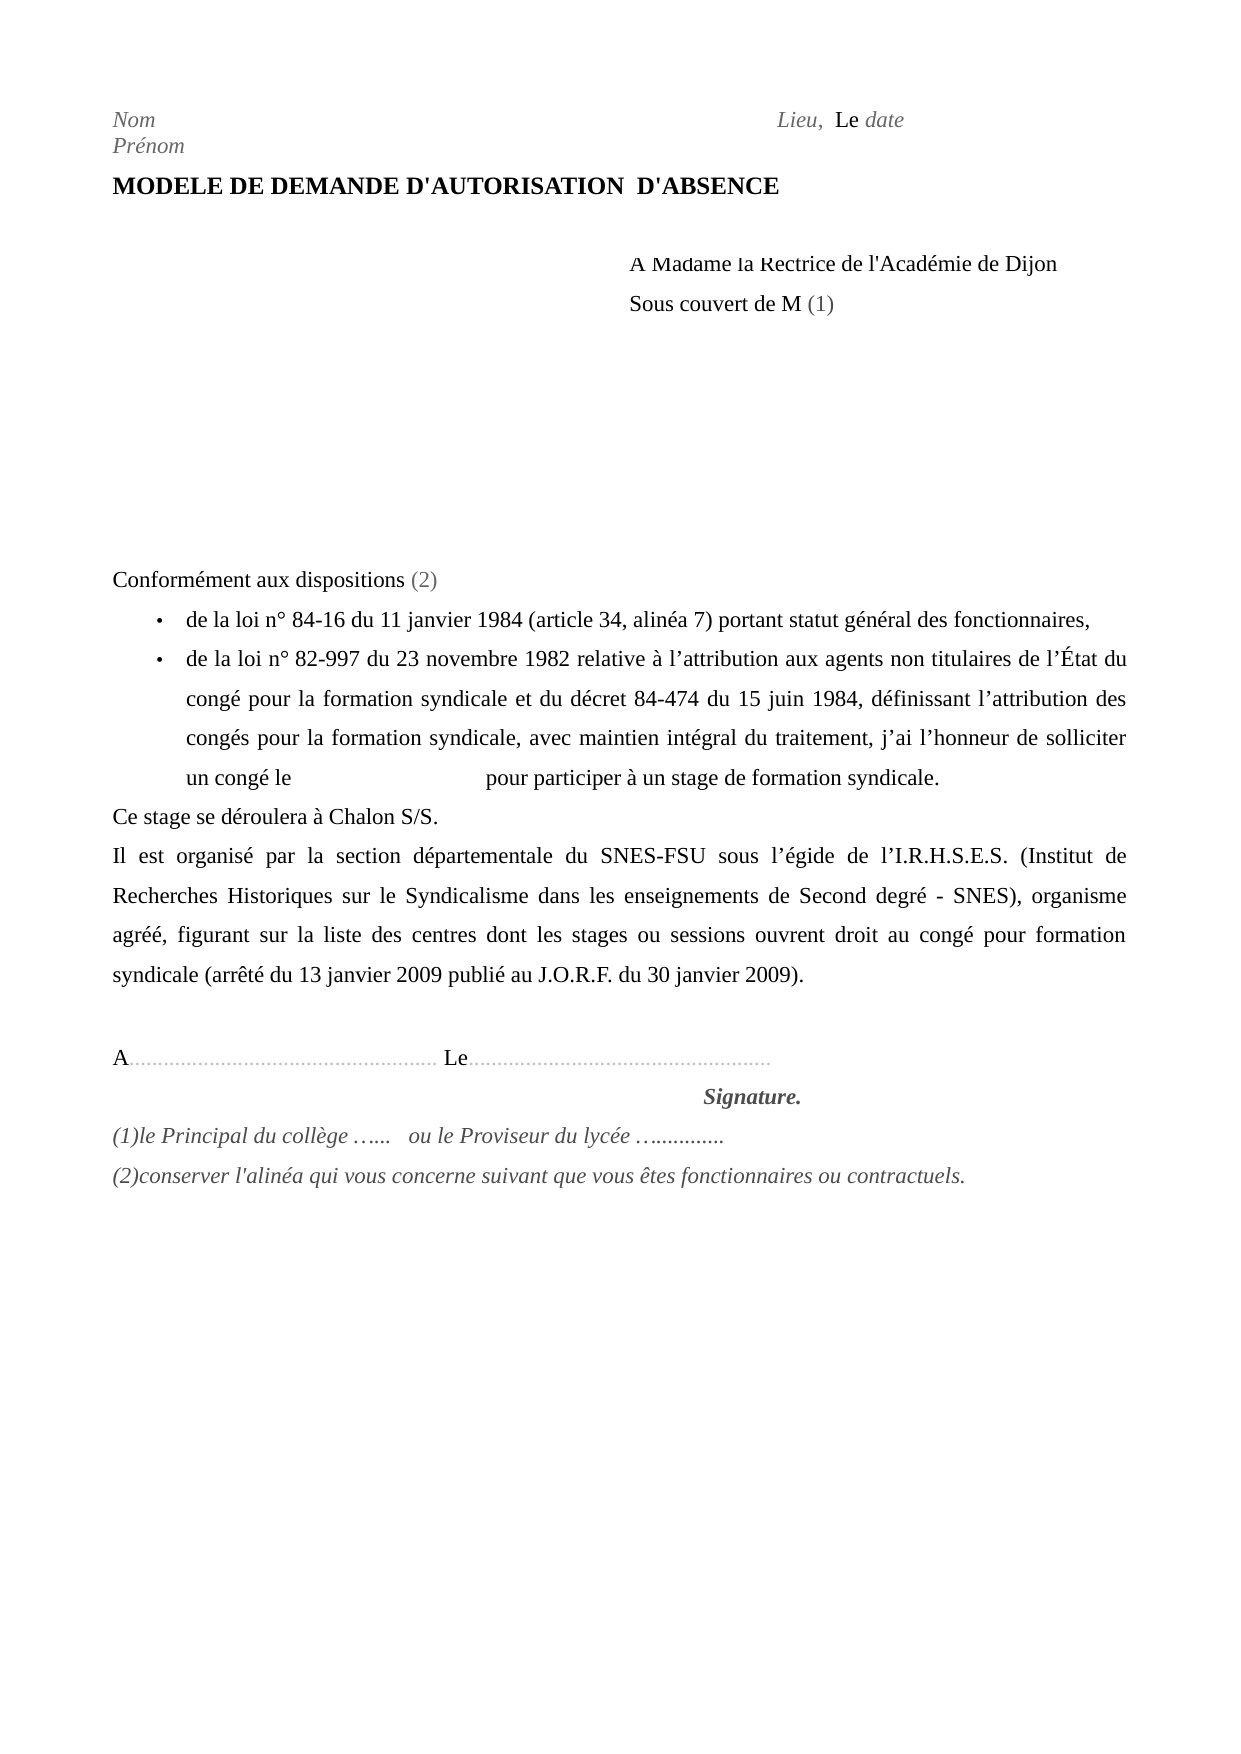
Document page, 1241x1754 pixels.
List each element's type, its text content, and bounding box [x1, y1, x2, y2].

text À Madame la Rectrice de l'Académie de Dijon [112, 250, 1128, 277]
list de la loi n° 84-16 du 11 janvier 1984 (article 34, alinéa 7) portant statut général des fonctionnaires, [156, 606, 1128, 632]
text Grade et Fonction [780, 171, 1128, 198]
text Il est organisé par la section départementale du SNES-FSU sous l’égide de l’I.R.H.S.E.S. (Institut de Recherches Historiques sur le Syndicalisme dans les enseignements de Second degré - SNES), organisme agréé, figurant sur la liste des centres dont les stages ou sessions ouvrent droit au congé pour formation syndicale (arrêté du 13 janvier 2009 publié au J.O.R.F. du 30 janvier 2009). [112, 843, 1128, 987]
text A...................................................... Le..................................................... [112, 1044, 1128, 1070]
text MODELE DE DEMANDE D'AUTORISATION D'ABSENCE [112, 171, 780, 200]
text Conformément aux dispositions (2) [112, 566, 1128, 593]
list conserver l'alinéa qui vous concerne suivant que vous êtes fonctionnaires ou contractuels. [112, 1162, 1128, 1188]
text Signature. [112, 1083, 1128, 1109]
text Ce stage se déroulera à Chalon S/S. [112, 803, 1128, 829]
list le Principal du collège …... ou le Proviseur du lycée …............ [112, 1123, 1128, 1149]
text Nom Lieu, Le date Prénom [112, 106, 1128, 159]
text Établissement [780, 211, 1128, 237]
text Grade et Fonction [112, 200, 780, 258]
text Sous couvert de M (1) [112, 290, 1128, 316]
list de la loi n° 82-997 du 23 novembre 1982 relative à l’attribution aux agents non titulaires de l’État du congé pour la formation syndicale et du décret 84-474 du 15 juin 1984, définissant l’attribution des congés pour la formation syndicale, avec maintien intégral du traitement, j’ai l’honneur de solliciter un congé le pour participer à un stage de formation syndicale. [156, 645, 1128, 790]
